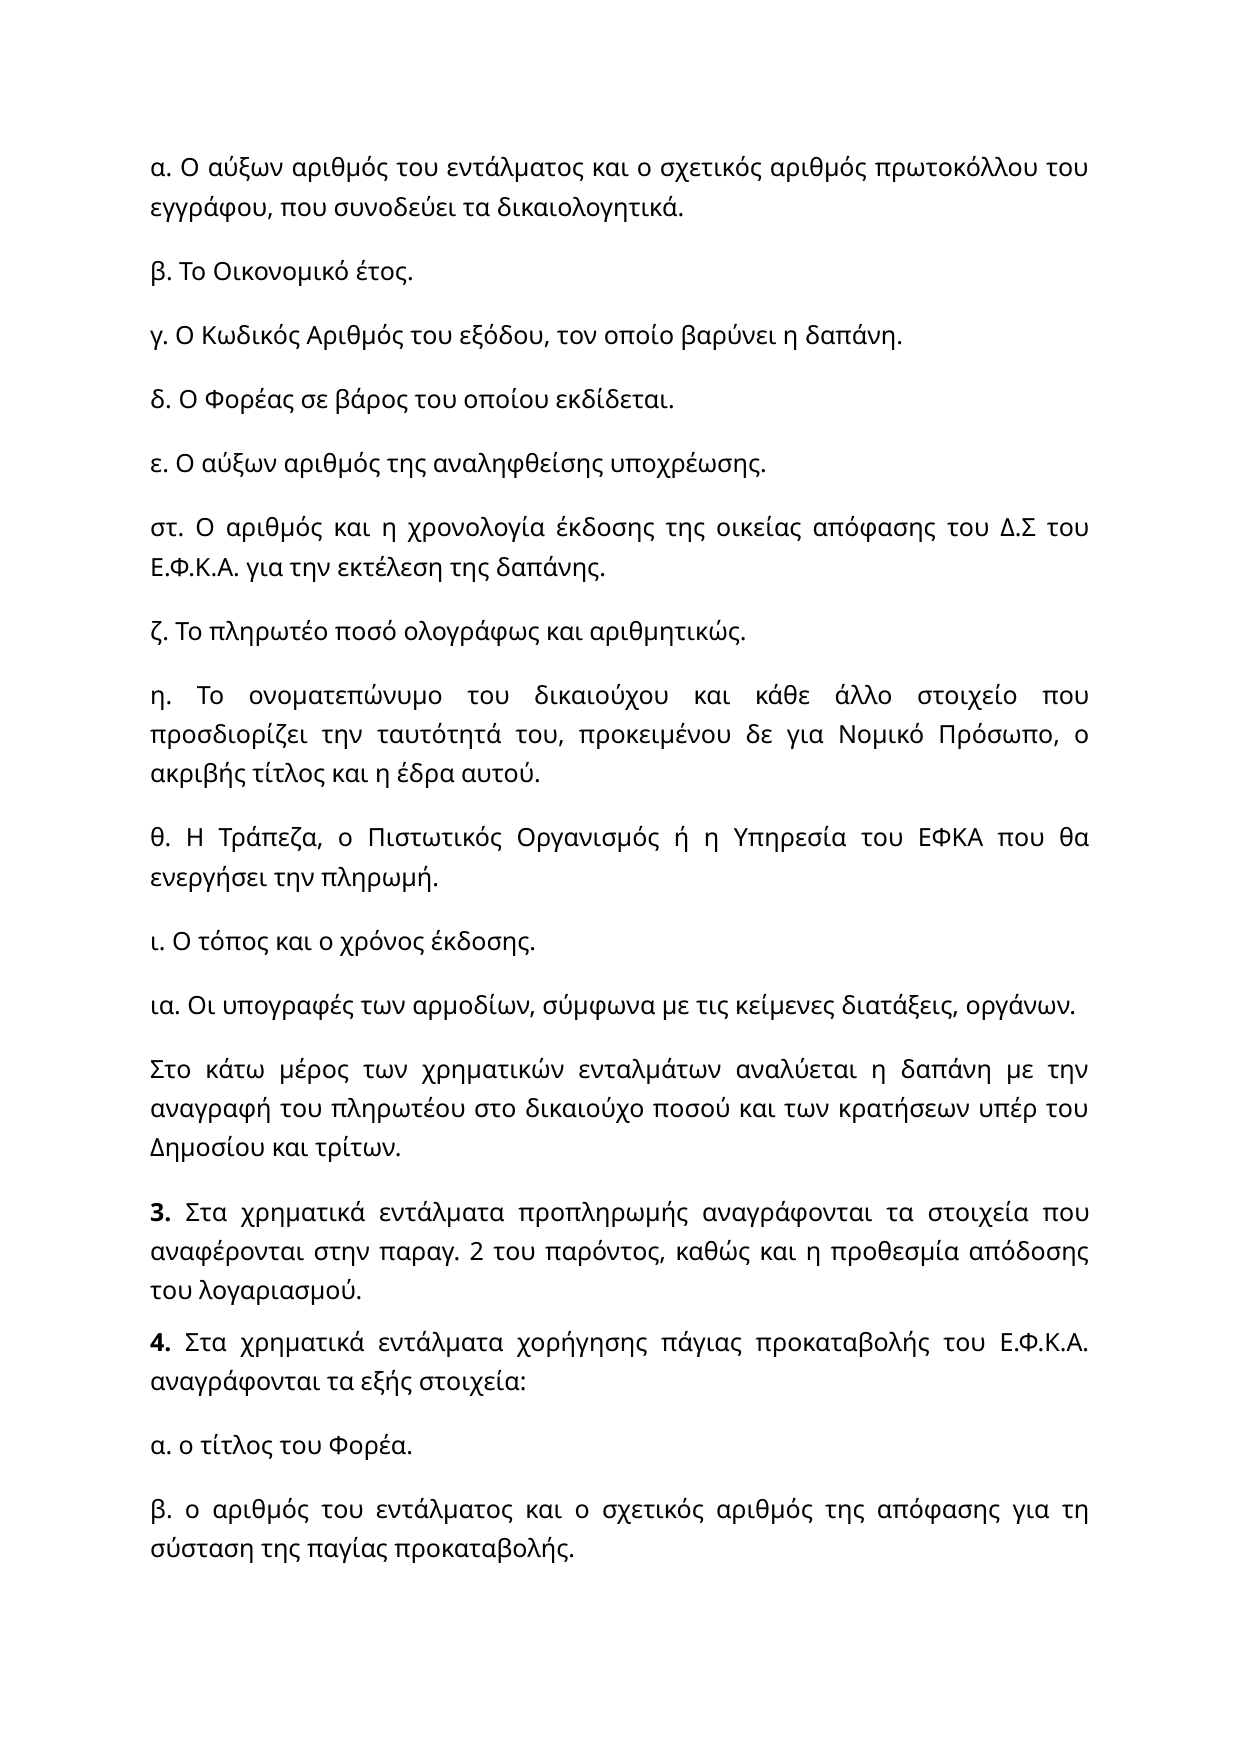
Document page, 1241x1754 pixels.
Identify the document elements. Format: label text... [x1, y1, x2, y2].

text δ. Ο Φορέας σε βάρος του οποίου εκδίδεται. [150, 382, 1090, 416]
text β. ο αριθμός του εντάλματος και ο σχετικός αριθμός της απόφασης για τη σύσταση της παγίας προκαταβολής. [150, 1492, 1090, 1565]
text α. Ο αύξων αριθμός του εντάλματος και ο σχετικός αριθμός πρωτοκόλλου του εγγράφου, που συνοδεύει τα δικαιολογητικά. [150, 150, 1090, 223]
text 3. Στα χρηματικά εντάλματα προπληρωμής αναγράφονται τα στοιχεία που αναφέρονται στην παραγ. 2 του παρόντος, καθώς και η προθεσμία απόδοσης του λογαριασμού. [150, 1194, 1090, 1307]
text β. Το Οικονομικό έτος. [150, 253, 1090, 287]
text ι. Ο τόπος και ο χρόνος έκδοσης. [150, 923, 1090, 957]
text ε. Ο αύξων αριθμός της αναληφθείσης υποχρέωσης. [150, 446, 1090, 480]
text η. Το ονοματεπώνυμο του δικαιούχου και κάθε άλλο στοιχείο που προσδιορίζει την ταυτότητά του, προκειμένου δε για Νομικό Πρόσωπο, ο ακριβής τίτλος και η έδρα αυτού. [150, 677, 1090, 790]
text θ. Η Τράπεζα, ο Πιστωτικός Οργανισμός ή η Υπηρεσία του ΕΦΚΑ που θα ενεργήσει την πληρωμή. [150, 820, 1090, 893]
text ια. Οι υπογραφές των αρμοδίων, σύμφωνα με τις κείμενες διατάξεις, οργάνων. [150, 987, 1090, 1022]
text ζ. Το πληρωτέο ποσό ολογράφως και αριθμητικώς. [150, 613, 1090, 647]
text στ. Ο αριθμός και η χρονολογία έκδοσης της οικείας απόφασης του Δ.Σ του Ε.Φ.Κ.Α. για την εκτέλεση της δαπάνης. [150, 510, 1090, 583]
text α. ο τίτλος του Φορέα. [150, 1427, 1090, 1462]
text γ. Ο Κωδικός Αριθμός του εξόδου, τον οποίο βαρύνει η δαπάνη. [150, 317, 1090, 352]
text 4. Στα χρηματικά εντάλματα χορήγησης πάγιας προκαταβολής του Ε.Φ.Κ.Α. αναγράφονται τα εξής στοιχεία: [150, 1324, 1090, 1397]
text Στο κάτω μέρος των χρηματικών ενταλμάτων αναλύεται η δαπάνη με την αναγραφή του πληρωτέου στο δικαιούχο ποσού και των κρατήσεων υπέρ του Δημοσίου και τρίτων. [150, 1052, 1090, 1164]
